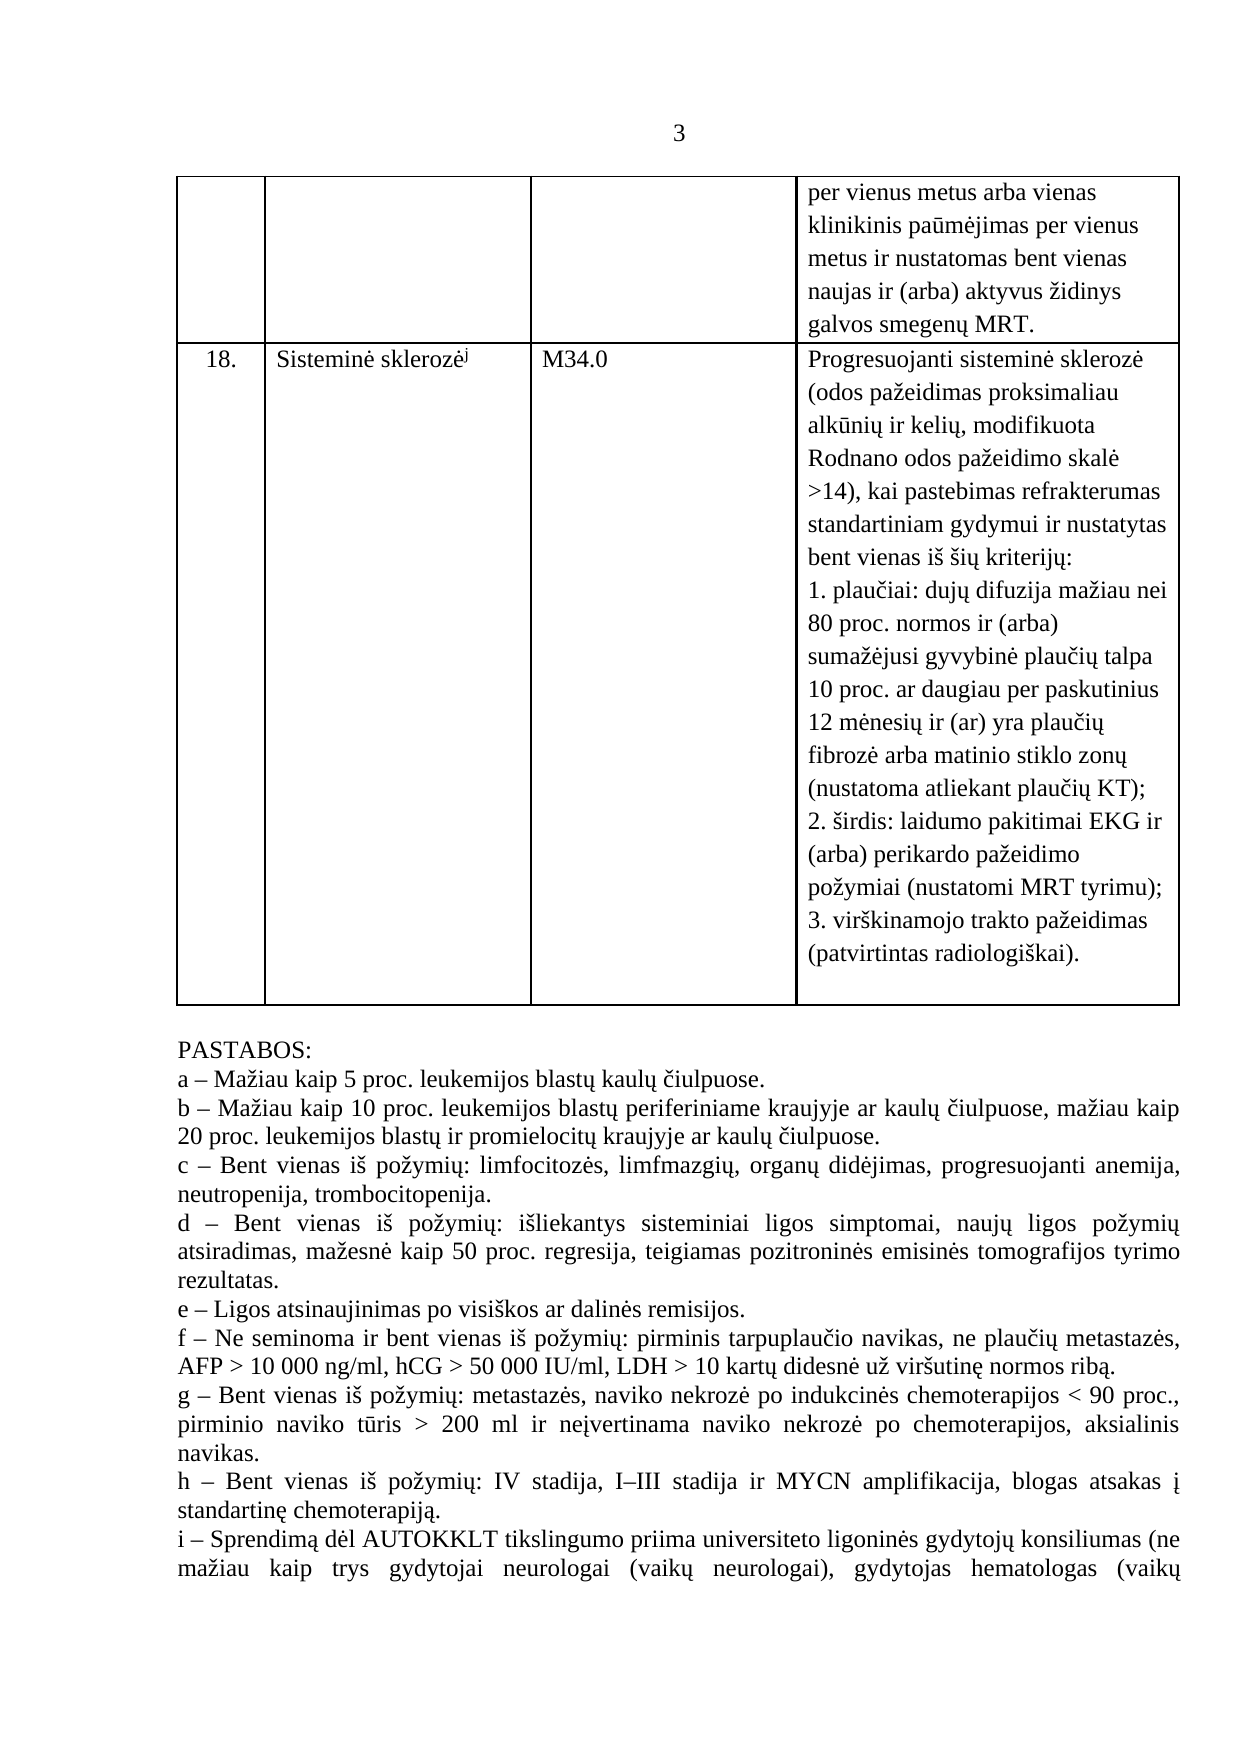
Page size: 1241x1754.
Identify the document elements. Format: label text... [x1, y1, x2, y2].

table_cell [798, 971, 1178, 1004]
table_cell Sisteminė sklerozėj [266, 344, 530, 971]
table_cell [178, 971, 264, 1004]
table_cell [532, 177, 795, 342]
table_cell [532, 971, 795, 1004]
text i – Sprendimą dėl AUTOKKLT tikslingumo priima universiteto ligoninės gydytojų konsiliumas (ne mažiau kaip trys gydytojai neurologai (vaikų neurologai), gydytojas hematologas (vaikų [177, 1524, 1181, 1581]
text f – Ne seminoma ir bent vienas iš požymių: pirminis tarpuplaučio navikas, ne plaučių metastazės, AFP > 10 000 ng/ml, hCG > 50 000 IU/ml, LDH > 10 kartų didesnė už viršutinę normos ribą. [177, 1323, 1181, 1380]
table_cell M34.0 [532, 344, 795, 971]
text b – Mažiau kaip 10 proc. leukemijos blastų periferiniame kraujyje ar kaulų čiulpuose, mažiau kaip 20 proc. leukemijos blastų ir promielocitų kraujyje ar kaulų čiulpuose. [177, 1093, 1181, 1150]
table_cell per vienus metus arba vienas klinikinis paūmėjimas per vienus metus ir nustatomas bent vienas naujas ir (arba) aktyvus židinys galvos smegenų MRT. [798, 177, 1178, 342]
table_cell [266, 177, 530, 342]
text g – Bent vienas iš požymių: metastazės, naviko nekrozė po indukcinės chemoterapijos < 90 proc., pirminio naviko tūris > 200 ml ir neįvertinama naviko nekrozė po chemoterapijos, aksialinis navikas. [177, 1380, 1181, 1466]
text a – Mažiau kaip 5 proc. leukemijos blastų kaulų čiulpuose. [177, 1064, 1181, 1093]
table_cell Progresuojanti sisteminė sklerozė (odos pažeidimas proksimaliau alkūnių ir kelių, modifikuota Rodnano odos pažeidimo skalė >14), kai pastebimas refrakterumas standartiniam gydymui ir nustatytas bent vienas iš šių kriterijų: 1. plaučiai: dujų difuzija mažiau nei 80 proc. normos ir (arba) sumažėjusi gyvybinė plaučių talpa 10 proc. ar daugiau per paskutinius 12 mėnesių ir (ar) yra plaučių fibrozė arba matinio stiklo zonų (nustatoma atliekant plaučių KT); 2. širdis: laidumo pakitimai EKG ir (arba) perikardo pažeidimo požymiai (nustatomi MRT tyrimu); 3. virškinamojo trakto pažeidimas (patvirtintas radiologiškai). [798, 344, 1178, 971]
table_cell [178, 177, 264, 342]
text c – Bent vienas iš požymių: limfocitozės, limfmazgių, organų didėjimas, progresuojanti anemija, neutropenija, trombocitopenija. [177, 1150, 1181, 1208]
table_cell [266, 971, 530, 1004]
text h – Bent vienas iš požymių: IV stadija, I–III stadija ir MYCN amplifikacija, blogas atsakas į standartinę chemoterapiją. [177, 1466, 1181, 1524]
text e – Ligos atsinaujinimas po visiškos ar dalinės remisijos. [177, 1294, 1181, 1323]
text d – Bent vienas iš požymių: išliekantys sisteminiai ligos simptomai, naujų ligos požymių atsiradimas, mažesnė kaip 50 proc. regresija, teigiamas pozitroninės emisinės tomografijos tyrimo rezultatas. [177, 1208, 1181, 1294]
table_cell 18. [178, 344, 264, 971]
text PASTABOS: [177, 1035, 1181, 1064]
